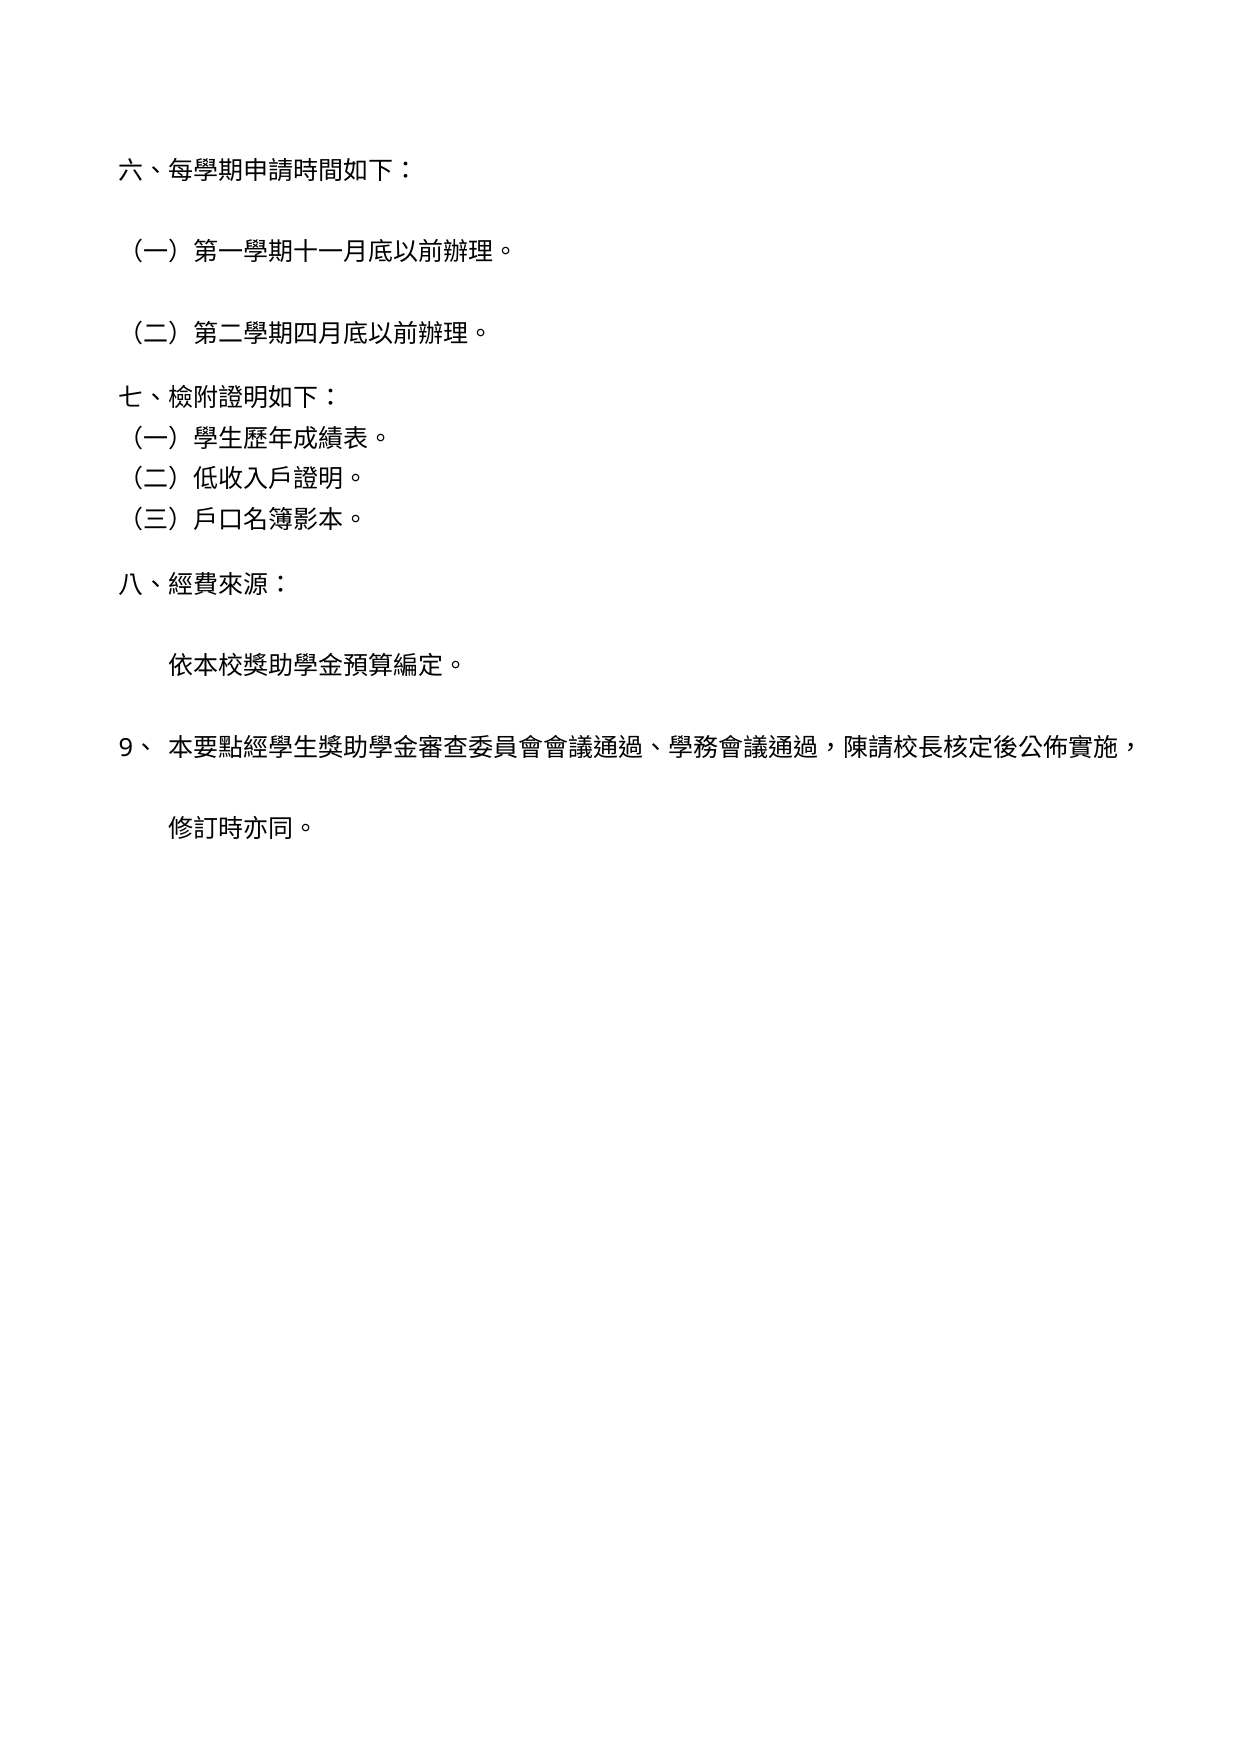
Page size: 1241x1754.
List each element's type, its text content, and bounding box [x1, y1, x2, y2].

text 七、檢附證明如下： [118, 386, 1122, 411]
text （一）學生歷年成績表。 [118, 427, 1122, 452]
text （三）戶口名簿影本。 [118, 508, 1122, 533]
text 八、經費來源： [118, 541, 1122, 603]
text 六、每學期申請時間如下： [118, 127, 1122, 189]
text （二）低收入戶證明。 [118, 468, 1122, 493]
text （一）第一學期十一月底以前辦理。 [118, 208, 1122, 271]
text 修訂時亦同。 [168, 785, 1122, 847]
list 本要點經學生獎助學金審查委員會會議通過、學務會議通過，陳請校長核定後公佈實施， [118, 703, 1122, 766]
text 依本校獎助學金預算編定。 [118, 622, 1122, 685]
text （二）第二學期四月底以前辦理。 [118, 289, 1122, 352]
